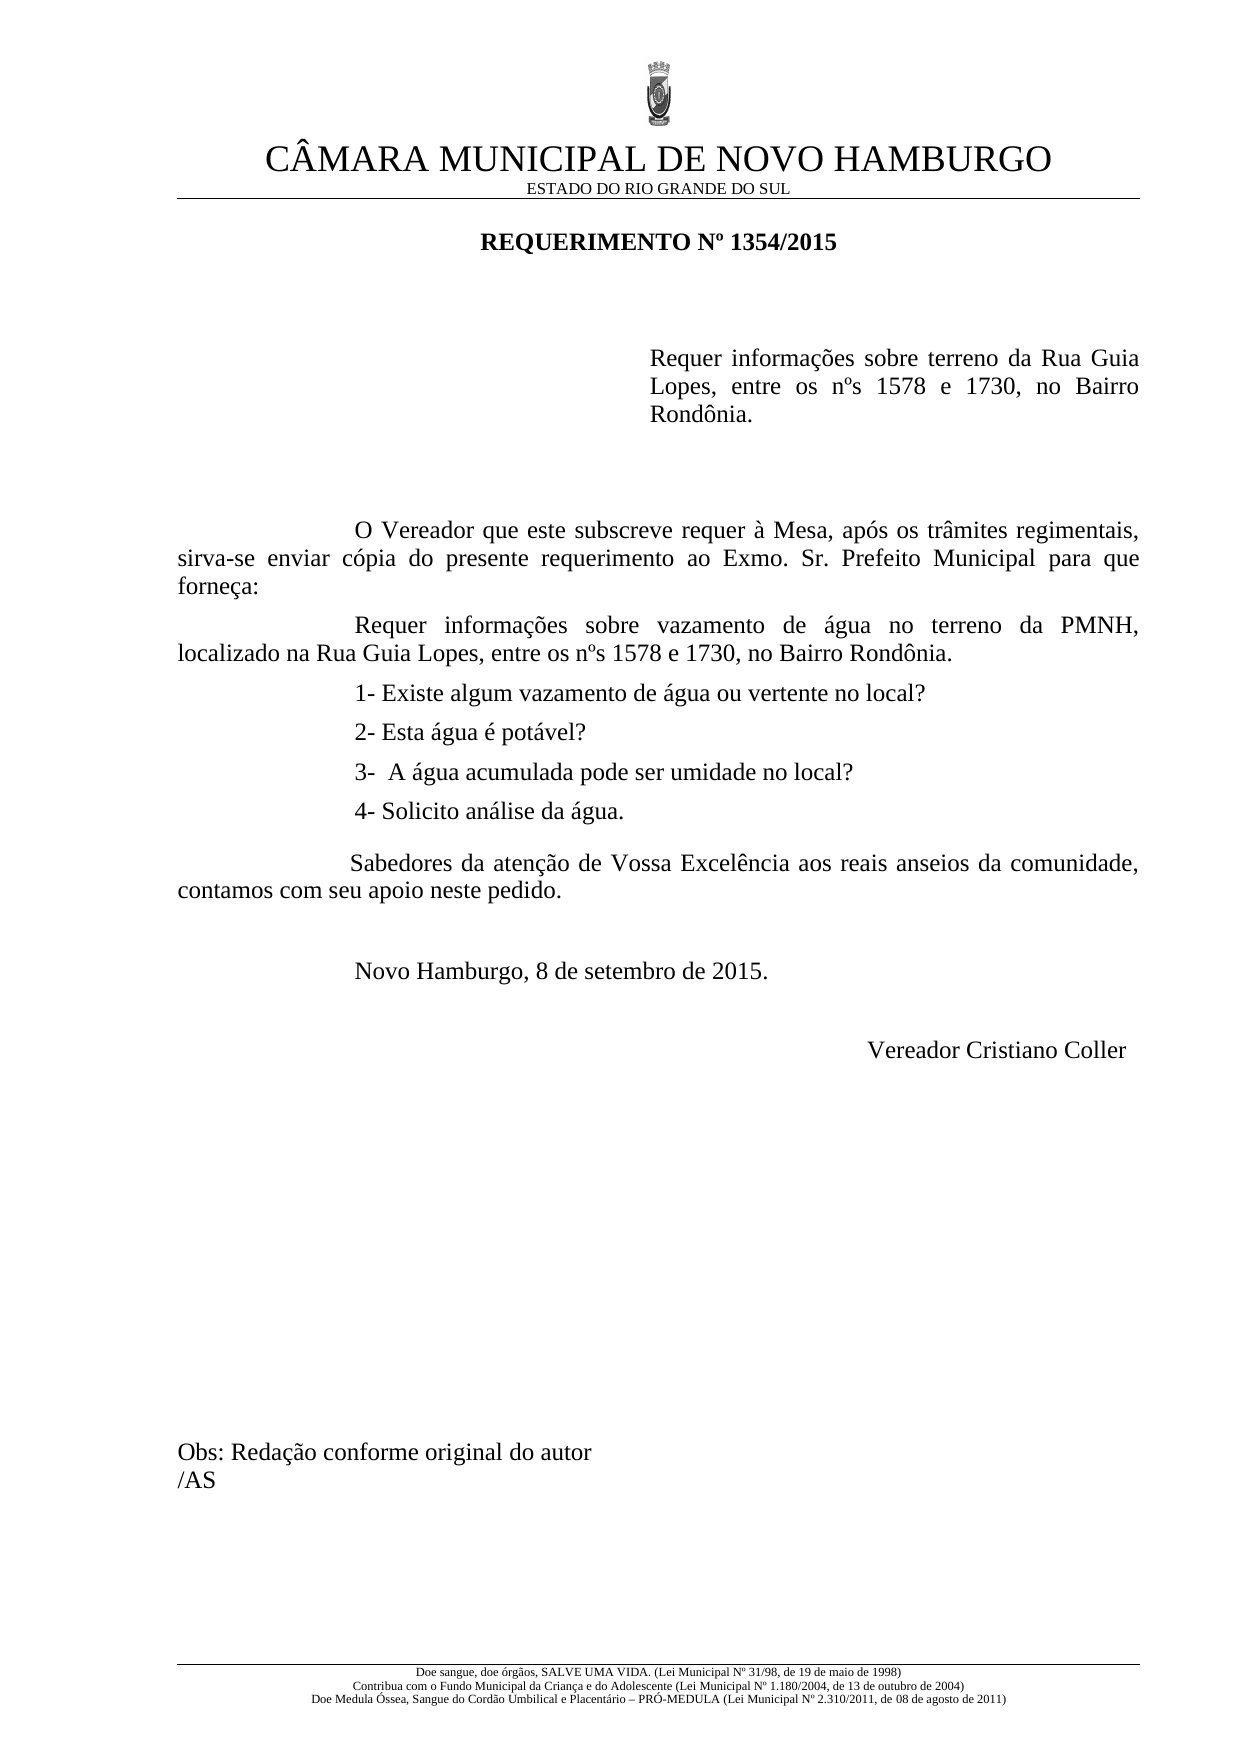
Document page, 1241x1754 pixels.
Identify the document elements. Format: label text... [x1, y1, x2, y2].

text /AS [177, 1466, 1140, 1494]
text 2- Esta água é potável? [177, 718, 1140, 746]
text 3- A água acumulada pode ser umidade no local? [177, 758, 1140, 786]
text Requer informações sobre vazamento de água no terreno da PMNH, localizado na Rua Guia Lopes, entre os nºs 1578 e 1730, no Bairro Rondônia. [177, 611, 1140, 667]
list Sabedores da atenção de Vossa Excelência aos reais anseios da comunidade, contamos com seu apoio neste pedido. [177, 849, 1140, 904]
text Vereador Cristiano Coller [177, 1036, 1140, 1064]
text Obs: Redação conforme original do autor [177, 1438, 1140, 1466]
title REQUERIMENTO Nº 1354/2015 [177, 228, 1140, 256]
text Requer informações sobre terreno da Rua Guia Lopes, entre os nºs 1578 e 1730, no Bairro Rondônia. [649, 344, 1140, 428]
text O Vereador que este subscreve requer à Mesa, após os trâmites regimentais, sirva-se enviar cópia do presente requerimento ao Exmo. Sr. Prefeito Municipal para que forneça: [177, 516, 1140, 599]
text 4- Solicito análise da água. [177, 797, 1140, 825]
text Novo Hamburgo, 8 de setembro de 2015. [177, 957, 1140, 985]
text 1- Existe algum vazamento de água ou vertente no local? [177, 679, 1140, 706]
